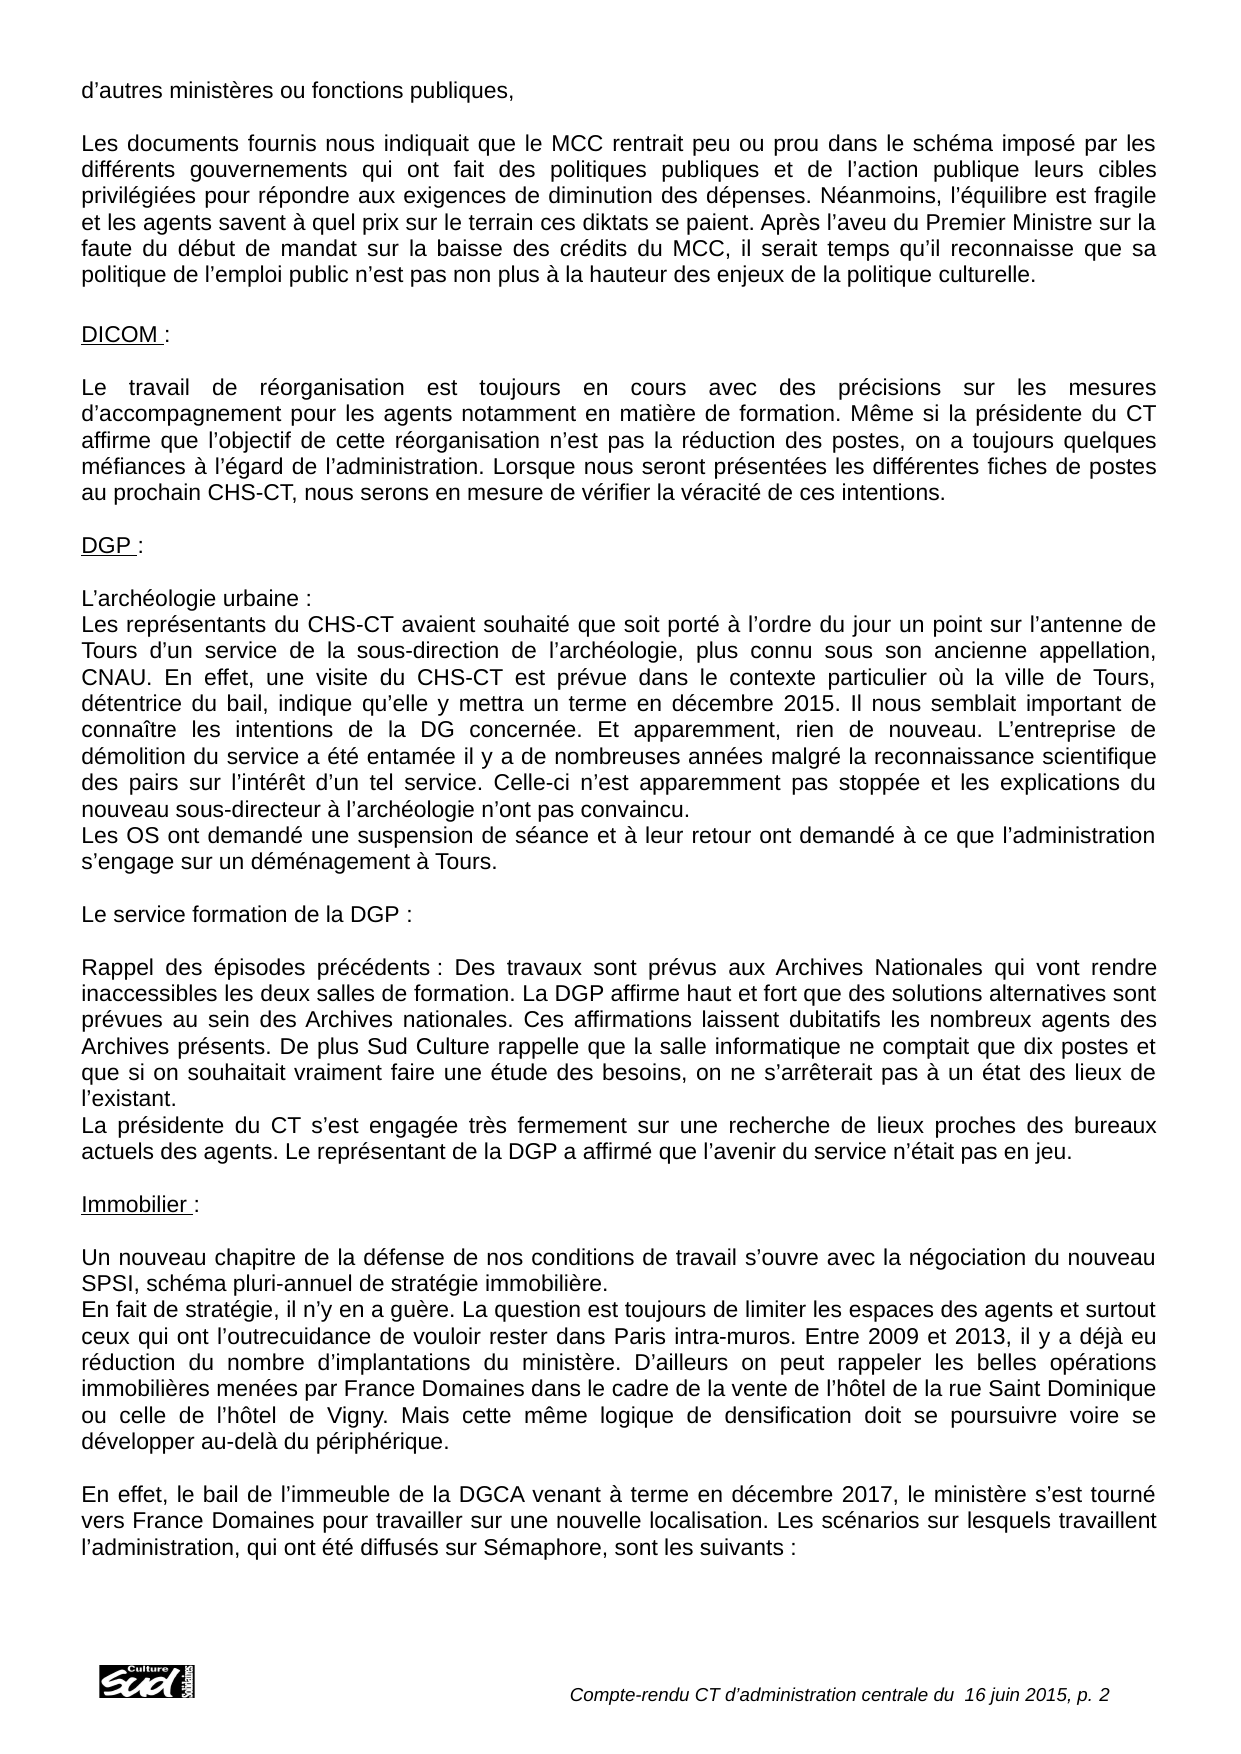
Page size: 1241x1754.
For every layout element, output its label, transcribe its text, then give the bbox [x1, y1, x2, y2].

text En effet, le bail de l’immeuble de la DGCA venant à terme en décembre 2017, le ministère s’est tourné vers France Domaines pour travailler sur une nouvelle localisation. Les scénarios sur lesquels travaillent l’administration, qui ont été diffusés sur Sémaphore, sont les suivants : [81, 1481, 1157, 1560]
text Rappel des épisodes précédents : Des travaux sont prévus aux Archives Nationales qui vont rendre inaccessibles les deux salles de formation. La DGP affirme haut et fort que des solutions alternatives sont prévues au sein des Archives nationales. Ces affirmations laissent dubitatifs les nombreux agents des Archives présents. De plus Sud Culture rappelle que la salle informatique ne comptait que dix postes et que si on souhaitait vraiment faire une étude des besoins, on ne s’arrêterait pas à un état des lieux de l’existant. [81, 954, 1157, 1112]
text L’archéologie urbaine : [81, 585, 1157, 611]
text Les OS ont demandé une suspension de séance et à leur retour ont demandé à ce que l’administration s’engage sur un déménagement à Tours. [81, 822, 1157, 874]
text DGP : [81, 532, 1157, 558]
text Un nouveau chapitre de la défense de nos conditions de travail s’ouvre avec la négociation du nouveau SPSI, schéma pluri-annuel de stratégie immobilière. [81, 1243, 1157, 1296]
text Les documents fournis nous indiquait que le MCC rentrait peu ou prou dans le schéma imposé par les différents gouvernements qui ont fait des politiques publiques et de l’action publique leurs cibles privilégiées pour répondre aux exigences de diminution des dépenses. Néanmoins, l’équilibre est fragile et les agents savent à quel prix sur le terrain ces diktats se paient. Après l’aveu du Premier Ministre sur la faute du début de mandat sur la baisse des crédits du MCC, il serait temps qu’il reconnaisse que sa politique de l’emploi public n’est pas non plus à la hauteur des enjeux de la politique culturelle. [81, 129, 1157, 288]
text d’autres ministères ou fonctions publiques, [81, 77, 1157, 103]
text DICOM : [81, 321, 1157, 347]
picture [99, 1665, 195, 1698]
text Le travail de réorganisation est toujours en cours avec des précisions sur les mesures d’accompagnement pour les agents notamment en matière de formation. Même si la présidente du CT affirme que l’objectif de cette réorganisation n’est pas la réduction des postes, on a toujours quelques méfiances à l’égard de l’administration. Lorsque nous seront présentées les différentes fiches de postes au prochain CHS-CT, nous serons en mesure de vérifier la véracité de ces intentions. [81, 374, 1157, 506]
text Les représentants du CHS-CT avaient souhaité que soit porté à l’ordre du jour un point sur l’antenne de Tours d’un service de la sous-direction de l’archéologie, plus connu sous son ancienne appellation, CNAU. En effet, une visite du CHS-CT est prévue dans le contexte particulier où la ville de Tours, détentrice du bail, indique qu’elle y mettra un terme en décembre 2015. Il nous semblait important de connaître les intentions de la DG concernée. Et apparemment, rien de nouveau. L’entreprise de démolition du service a été entamée il y a de nombreuses années malgré la reconnaissance scientifique des pairs sur l’intérêt d’un tel service. Celle-ci n’est apparemment pas stoppée et les explications du nouveau sous-directeur à l’archéologie n’ont pas convaincu. [81, 611, 1157, 822]
text Immobilier : [81, 1191, 1157, 1217]
text La présidente du CT s’est engagée très fermement sur une recherche de lieux proches des bureaux actuels des agents. Le représentant de la DGP a affirmé que l’avenir du service n’était pas en jeu. [81, 1112, 1157, 1164]
text Le service formation de la DGP : [81, 901, 1157, 927]
text En fait de stratégie, il n’y en a guère. La question est toujours de limiter les espaces des agents et surtout ceux qui ont l’outrecuidance de vouloir rester dans Paris intra-muros. Entre 2009 et 2013, il y a déjà eu réduction du nombre d’implantations du ministère. D’ailleurs on peut rappeler les belles opérations immobilières menées par France Domaines dans le cadre de la vente de l’hôtel de la rue Saint Dominique ou celle de l’hôtel de Vigny. Mais cette même logique de densification doit se poursuivre voire se développer au-delà du périphérique. [81, 1296, 1157, 1454]
